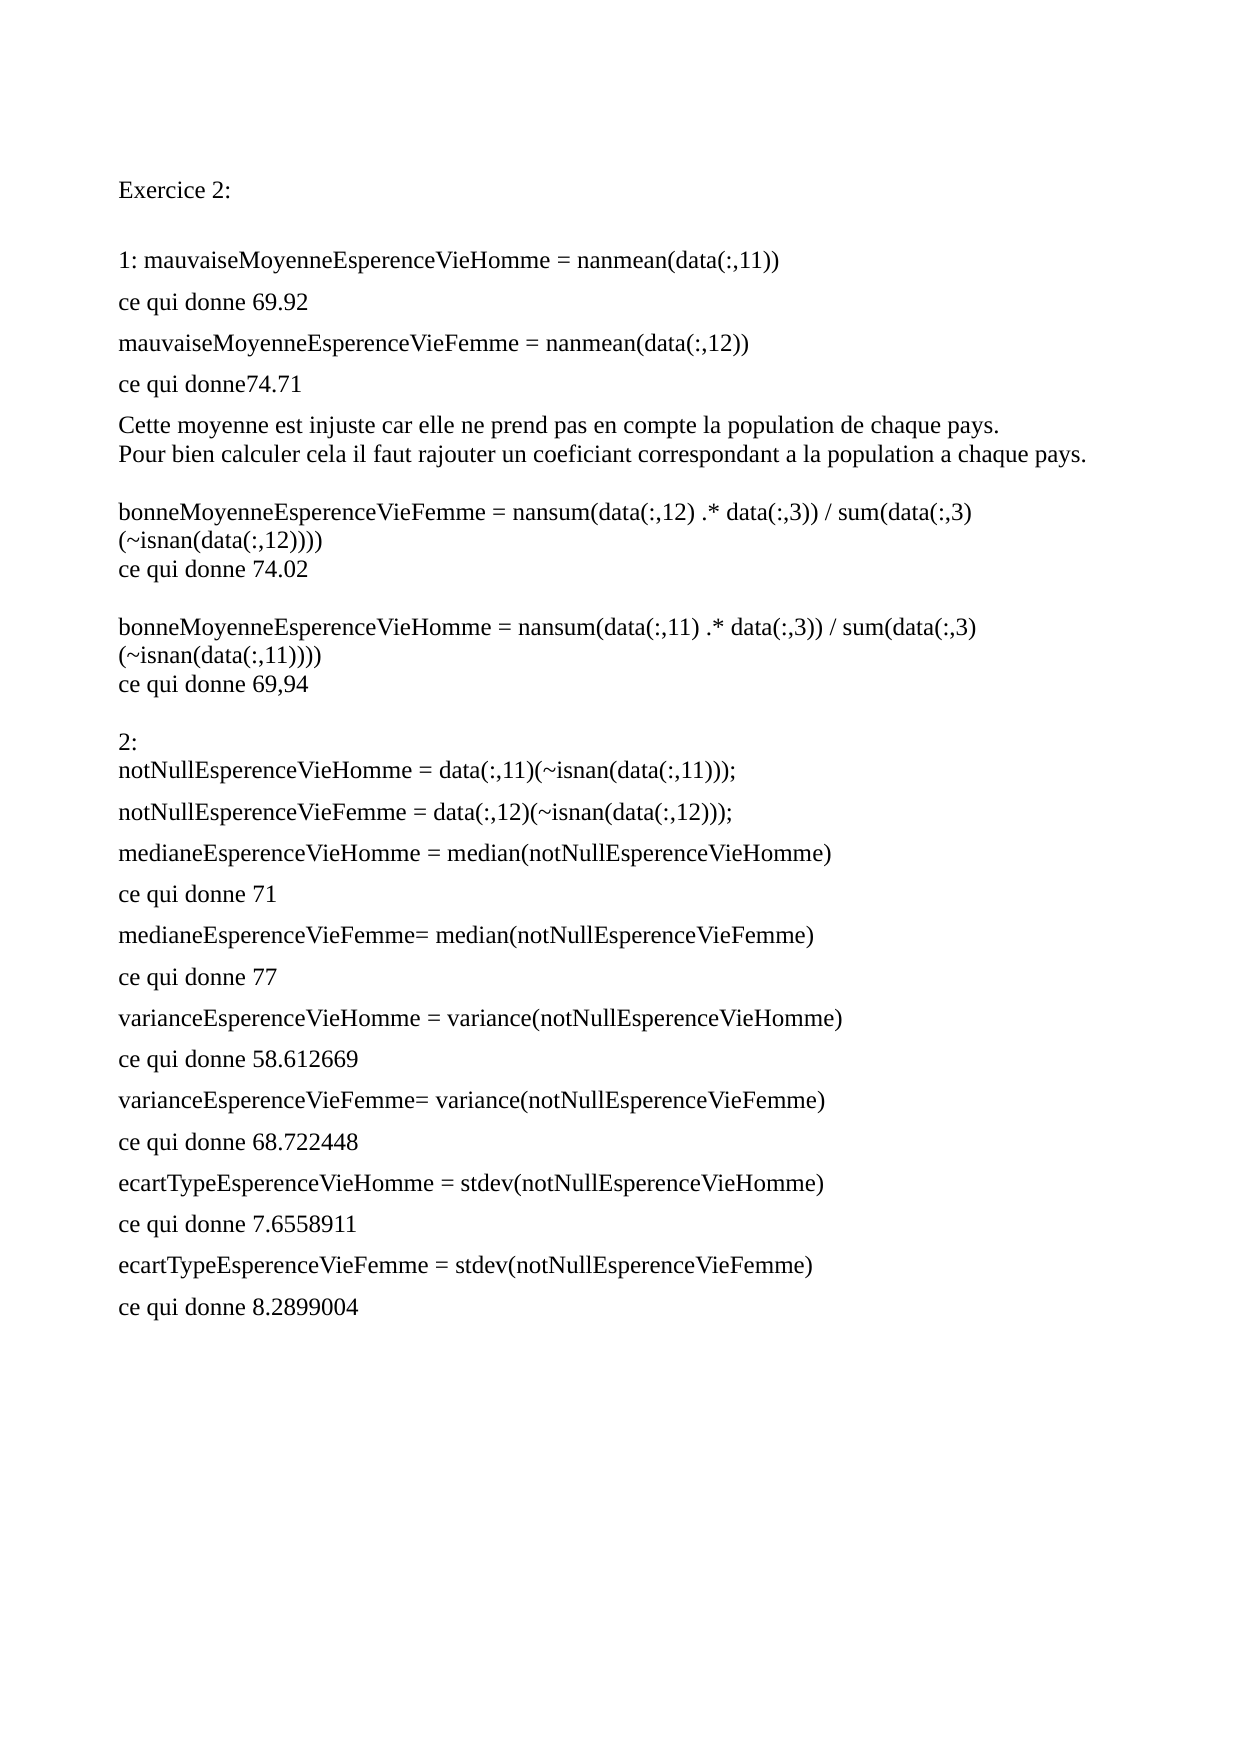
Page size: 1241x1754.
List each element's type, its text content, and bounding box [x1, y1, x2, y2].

text medianeEsperenceVieFemme= median(notNullEsperenceVieFemme) [118, 921, 1122, 949]
text ce qui donne 77 [118, 962, 1122, 991]
text ce qui donne 71 [118, 879, 1122, 908]
text Pour bien calculer cela il faut rajouter un coeficiant correspondant a la population a chaque pays. [118, 439, 1122, 468]
text ce qui donne 7.6558911 [118, 1209, 1122, 1238]
text bonneMoyenneEsperenceVieHomme = nansum(data(:,11) .* data(:,3)) / sum(data(:,3)(~isnan(data(:,11)))) [118, 612, 1122, 669]
text notNullEsperenceVieFemme = data(:,12)(~isnan(data(:,12))); [118, 797, 1122, 826]
text bonneMoyenneEsperenceVieFemme = nansum(data(:,12) .* data(:,3)) / sum(data(:,3)(~isnan(data(:,12)))) [118, 497, 1122, 554]
text varianceEsperenceVieFemme= variance(notNullEsperenceVieFemme) [118, 1086, 1122, 1114]
text ce qui donne74.71 [118, 369, 1122, 398]
text 2: [118, 727, 1122, 756]
text ce qui donne 69,94 [118, 669, 1122, 698]
text varianceEsperenceVieHomme = variance(notNullEsperenceVieHomme) [118, 1003, 1122, 1032]
text ecartTypeEsperenceVieHomme = stdev(notNullEsperenceVieHomme) [118, 1168, 1122, 1197]
text medianeEsperenceVieHomme = median(notNullEsperenceVieHomme) [118, 838, 1122, 867]
text ecartTypeEsperenceVieFemme = stdev(notNullEsperenceVieFemme) [118, 1251, 1122, 1279]
text ce qui donne 58.612669 [118, 1044, 1122, 1073]
text ce qui donne 68.722448 [118, 1127, 1122, 1156]
text mauvaiseMoyenneEsperenceVieFemme = nanmean(data(:,12)) [118, 328, 1122, 357]
text 1: mauvaiseMoyenneEsperenceVieHomme = nanmean(data(:,11)) [118, 246, 1122, 274]
text ce qui donne 69.92 [118, 287, 1122, 316]
text Exercice 2: [118, 176, 1122, 204]
text Cette moyenne est injuste car elle ne prend pas en compte la population de chaque pays. [118, 411, 1122, 439]
text ce qui donne 74.02 [118, 554, 1122, 583]
text notNullEsperenceVieHomme = data(:,11)(~isnan(data(:,11))); [118, 756, 1122, 784]
text ce qui donne 8.2899004 [118, 1292, 1122, 1321]
